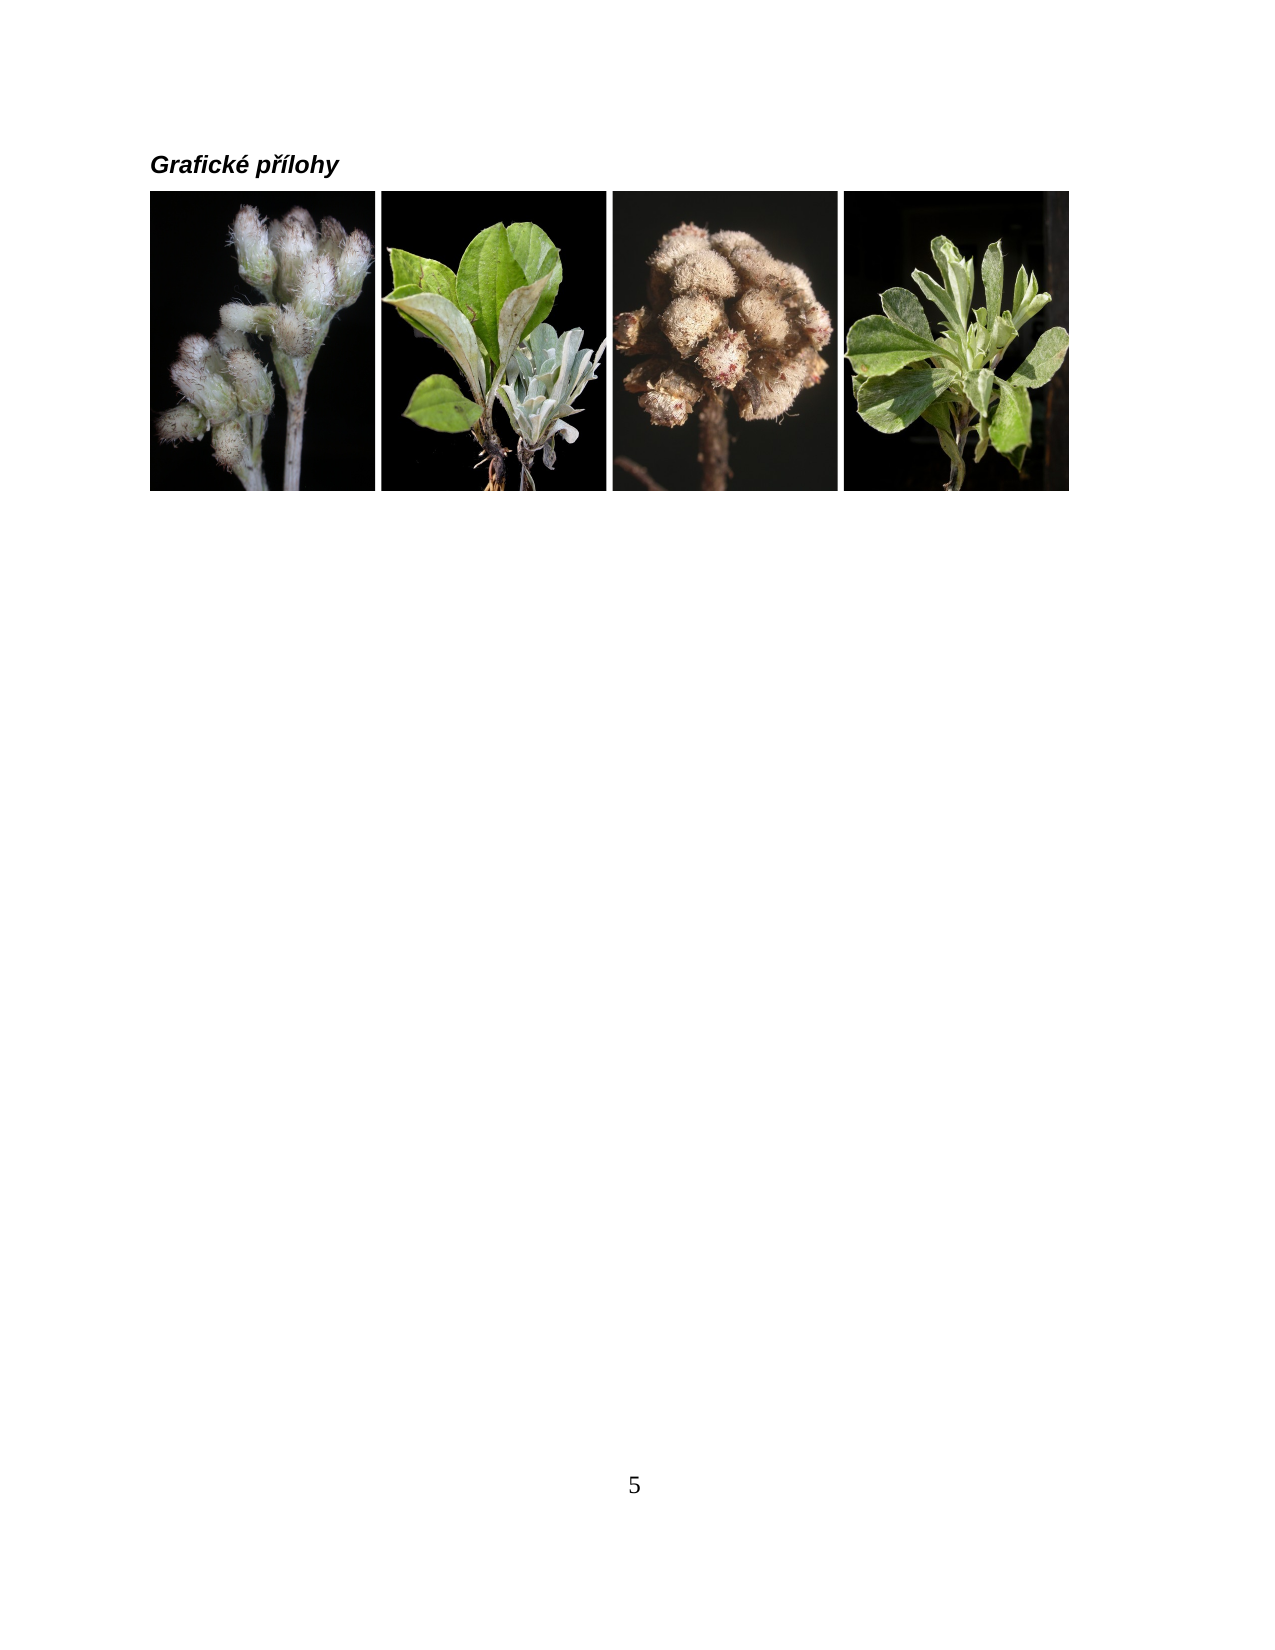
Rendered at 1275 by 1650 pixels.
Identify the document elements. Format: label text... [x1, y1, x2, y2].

subtitle Grafické přílohy [150, 150, 1125, 178]
picture [150, 191, 375, 491]
picture [612, 191, 838, 491]
picture [381, 191, 607, 491]
picture [843, 191, 1069, 491]
